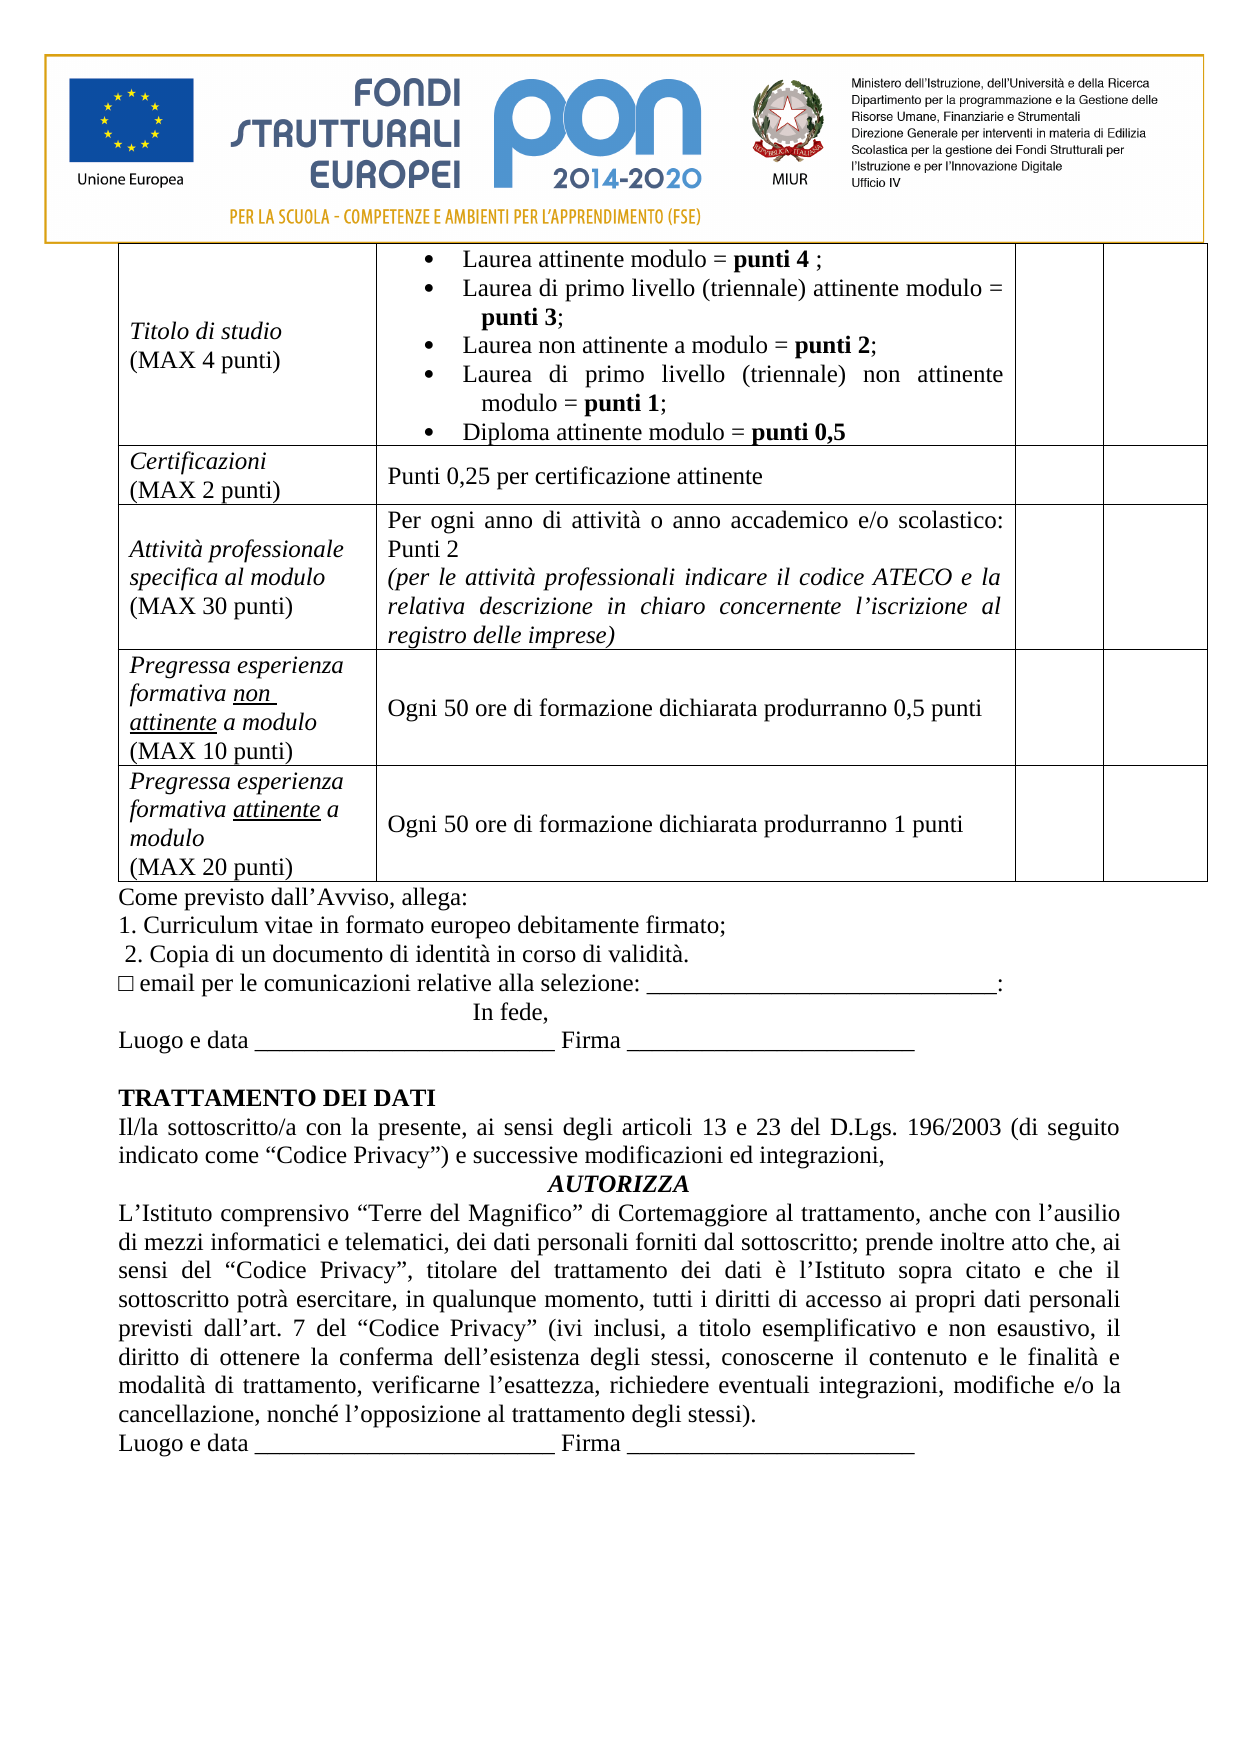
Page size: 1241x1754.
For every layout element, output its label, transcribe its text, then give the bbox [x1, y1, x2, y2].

text TRATTAMENTO DEI DATI [118, 1083, 1122, 1112]
table_cell [1104, 650, 1207, 765]
table_cell [1104, 244, 1207, 445]
table_cell Punti 0,25 per certificazione attinente [377, 446, 1015, 504]
text Come previsto dall’Avviso, allega: [118, 882, 1122, 911]
table_cell [1016, 446, 1103, 504]
text □ email per le comunicazioni relative alla selezione: ____________________________: [118, 968, 1122, 997]
text 1. Curriculum vitae in formato europeo debitamente firmato; [118, 911, 1122, 939]
table_cell Pregressa esperienza formativa non attinente a modulo (MAX 10 punti) [119, 650, 376, 765]
table_cell Titolo di studio (MAX 4 punti) [119, 244, 376, 445]
table_cell [1016, 650, 1103, 765]
table_cell [1016, 766, 1103, 881]
text Luogo e data ________________________ Firma _______________________ [118, 1026, 1122, 1054]
table_cell Certificazioni (MAX 2 punti) [119, 446, 376, 504]
table_cell [1104, 446, 1207, 504]
text Luogo e data ________________________ Firma _______________________ [118, 1428, 1122, 1457]
table_cell [1104, 505, 1207, 649]
table_cell [1104, 766, 1207, 881]
table_cell [1016, 244, 1103, 445]
table_cell Ogni 50 ore di formazione dichiarata produrranno 0,5 punti [377, 650, 1015, 765]
table_cell Laurea attinente modulo = punti 4 ; Laurea di primo livello (triennale) attinente modulo = punti 3; Laurea non attinente a modulo = punti 2; Laurea di primo livello (triennale) non attinente modulo = punti 1; Diploma attinente modulo = punti 0,5 [377, 244, 1015, 445]
text Il/la sottoscritto/a con la presente, ai sensi degli articoli 13 e 23 del D.Lgs. 196/2003 (di seguito indicato come “Codice Privacy”) e successive modificazioni ed integrazioni, [118, 1112, 1122, 1169]
text L’Istituto comprensivo “Terre del Magnifico” di Cortemaggiore al trattamento, anche con l’ausilio di mezzi informatici e telematici, dei dati personali forniti dal sottoscritto; prende inoltre atto che, ai sensi del “Codice Privacy”, titolare del trattamento dei dati è l’Istituto sopra citato e che il sottoscritto potrà esercitare, in qualunque momento, tutti i diritti di accesso ai propri dati personali previsti dall’art. 7 del “Codice Privacy” (ivi inclusi, a titolo esemplificativo e non esaustivo, il diritto di ottenere la conferma dell’esistenza degli stessi, conoscerne il contenuto e le finalità e modalità di trattamento, verificarne l’esattezza, richiedere eventuali integrazioni, modifiche e/o la cancellazione, nonché l’opposizione al trattamento degli stessi). [118, 1198, 1122, 1428]
text AUTORIZZA [118, 1169, 1122, 1198]
table_cell Ogni 50 ore di formazione dichiarata produrranno 1 punti [377, 766, 1015, 881]
text In fede, [472, 997, 1122, 1026]
table_cell Attività professionale specifica al modulo (MAX 30 punti) [119, 505, 376, 649]
text 2. Copia di un documento di identità in corso di validità. [118, 939, 1122, 968]
table_cell Pregressa esperienza formativa attinente a modulo (MAX 20 punti) [119, 766, 376, 881]
table_cell [1016, 505, 1103, 649]
table_cell Per ogni anno di attività o anno accademico e/o scolastico: Punti 2 (per le attività professionali indicare il codice ATECO e la relativa descrizione in chiaro concernente l’iscrizione al registro delle imprese) [377, 505, 1015, 649]
